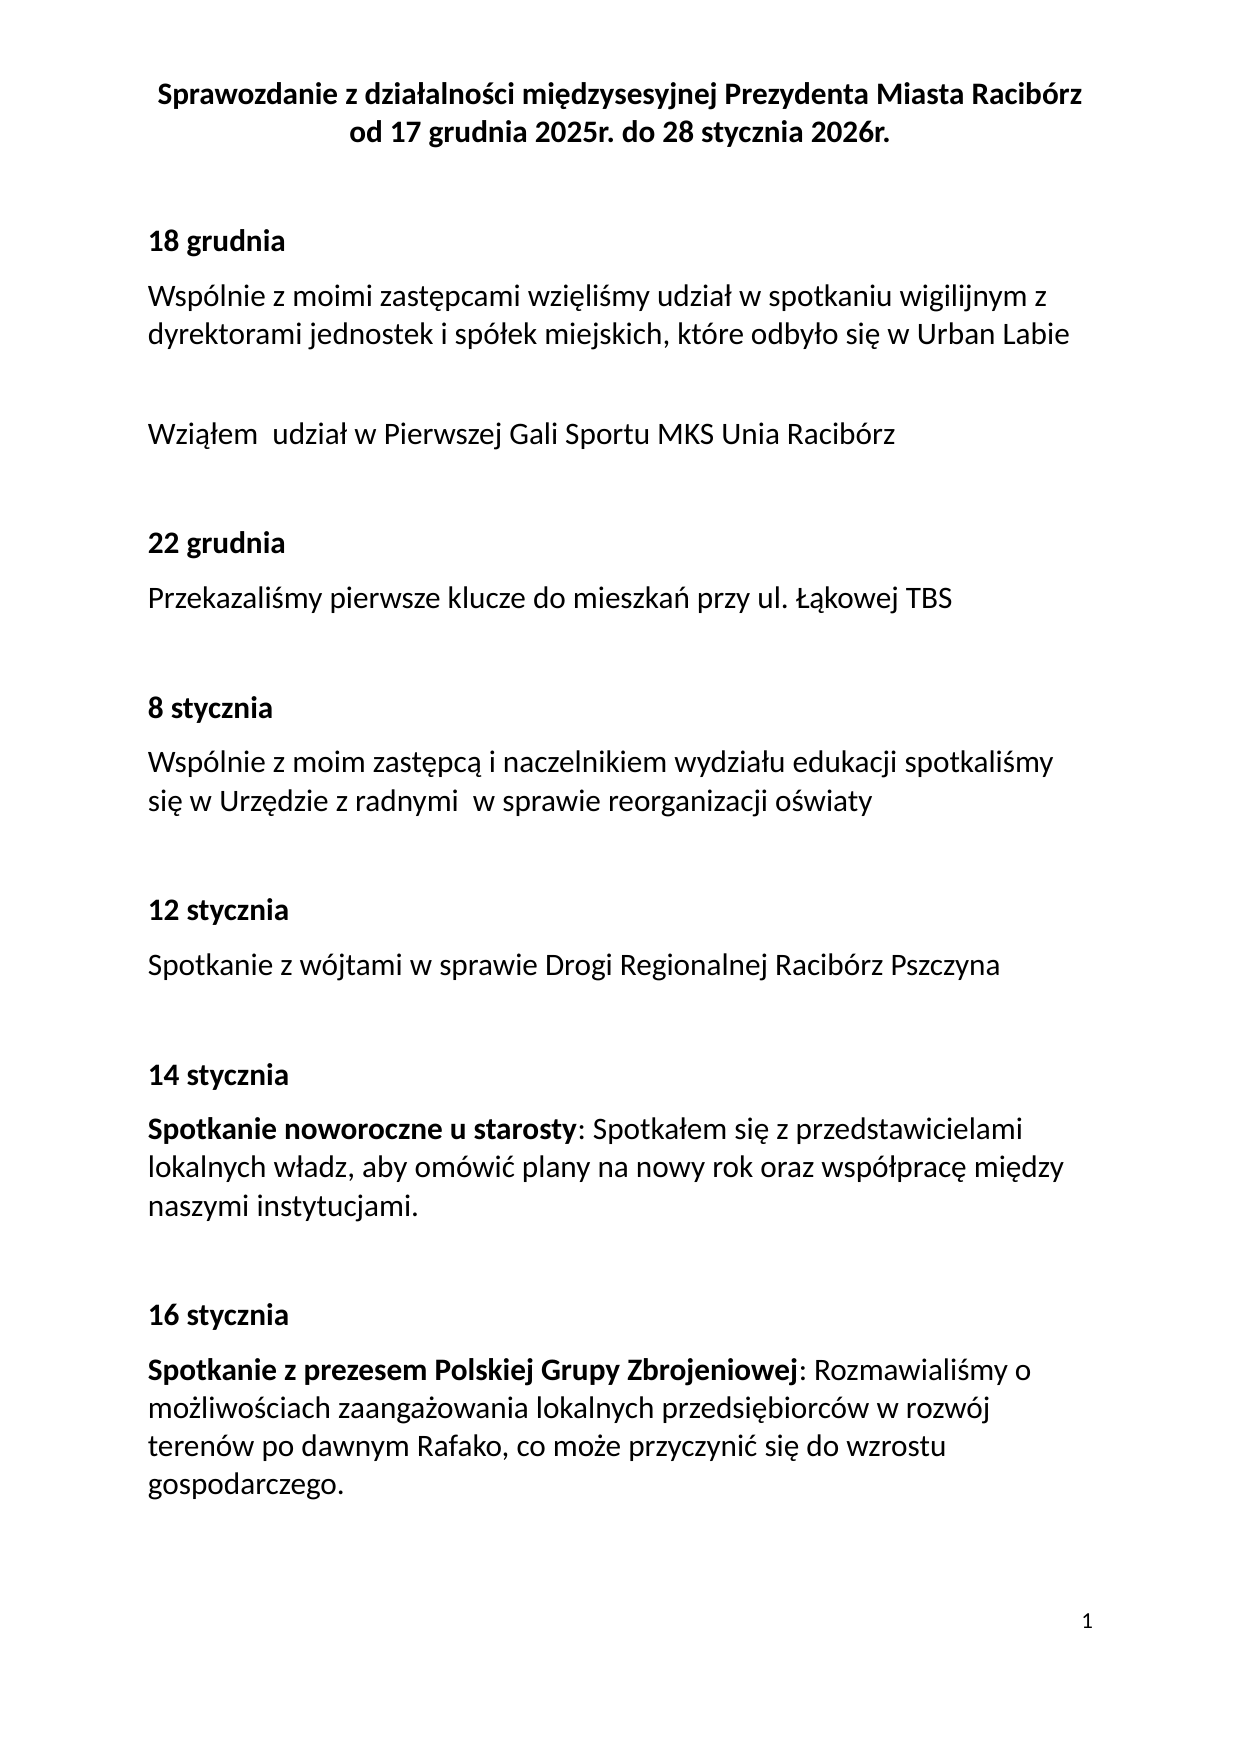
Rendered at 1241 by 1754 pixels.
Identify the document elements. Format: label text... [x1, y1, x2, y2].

text Wspólnie z moimi zastępcami wzięliśmy udział w spotkaniu wigilijnym z dyrektorami jednostek i spółek miejskich, które odbyło się w Urban Labie [148, 276, 1093, 352]
text 14 stycznia [148, 1055, 1093, 1093]
text Spotkanie z prezesem Polskiej Grupy Zbrojeniowej: Rozmawialiśmy o możliwościach zaangażowania lokalnych przedsiębiorców w rozwój terenów po dawnym Rafako, co może przyczynić się do wzrostu gospodarczego. [148, 1350, 1093, 1503]
text 16 stycznia [148, 1295, 1093, 1333]
text 8 stycznia [148, 688, 1093, 726]
text Sprawozdanie z działalności międzysesyjnej Prezydenta Miasta Racibórz od 17 grudnia 2025r. do 28 stycznia 2026r. [148, 74, 1093, 150]
text Spotkanie z wójtami w sprawie Drogi Regionalnej Racibórz Pszczyna [148, 945, 1093, 983]
text Spotkanie noworoczne u starosty: Spotkałem się z przedstawicielami lokalnych władz, aby omówić plany na nowy rok oraz współpracę między naszymi instytucjami. [148, 1109, 1093, 1224]
text Wziąłem udział w Pierwszej Gali Sportu MKS Unia Racibórz [148, 414, 1093, 452]
text Przekazaliśmy pierwsze klucze do mieszkań przy ul. Łąkowej TBS [148, 578, 1093, 616]
text Wspólnie z moim zastępcą i naczelnikiem wydziału edukacji spotkaliśmy się w Urzędzie z radnymi w sprawie reorganizacji oświaty [148, 743, 1093, 819]
text 22 grudnia [148, 523, 1093, 562]
text 18 grudnia [148, 221, 1093, 259]
text 12 stycznia [148, 890, 1093, 928]
